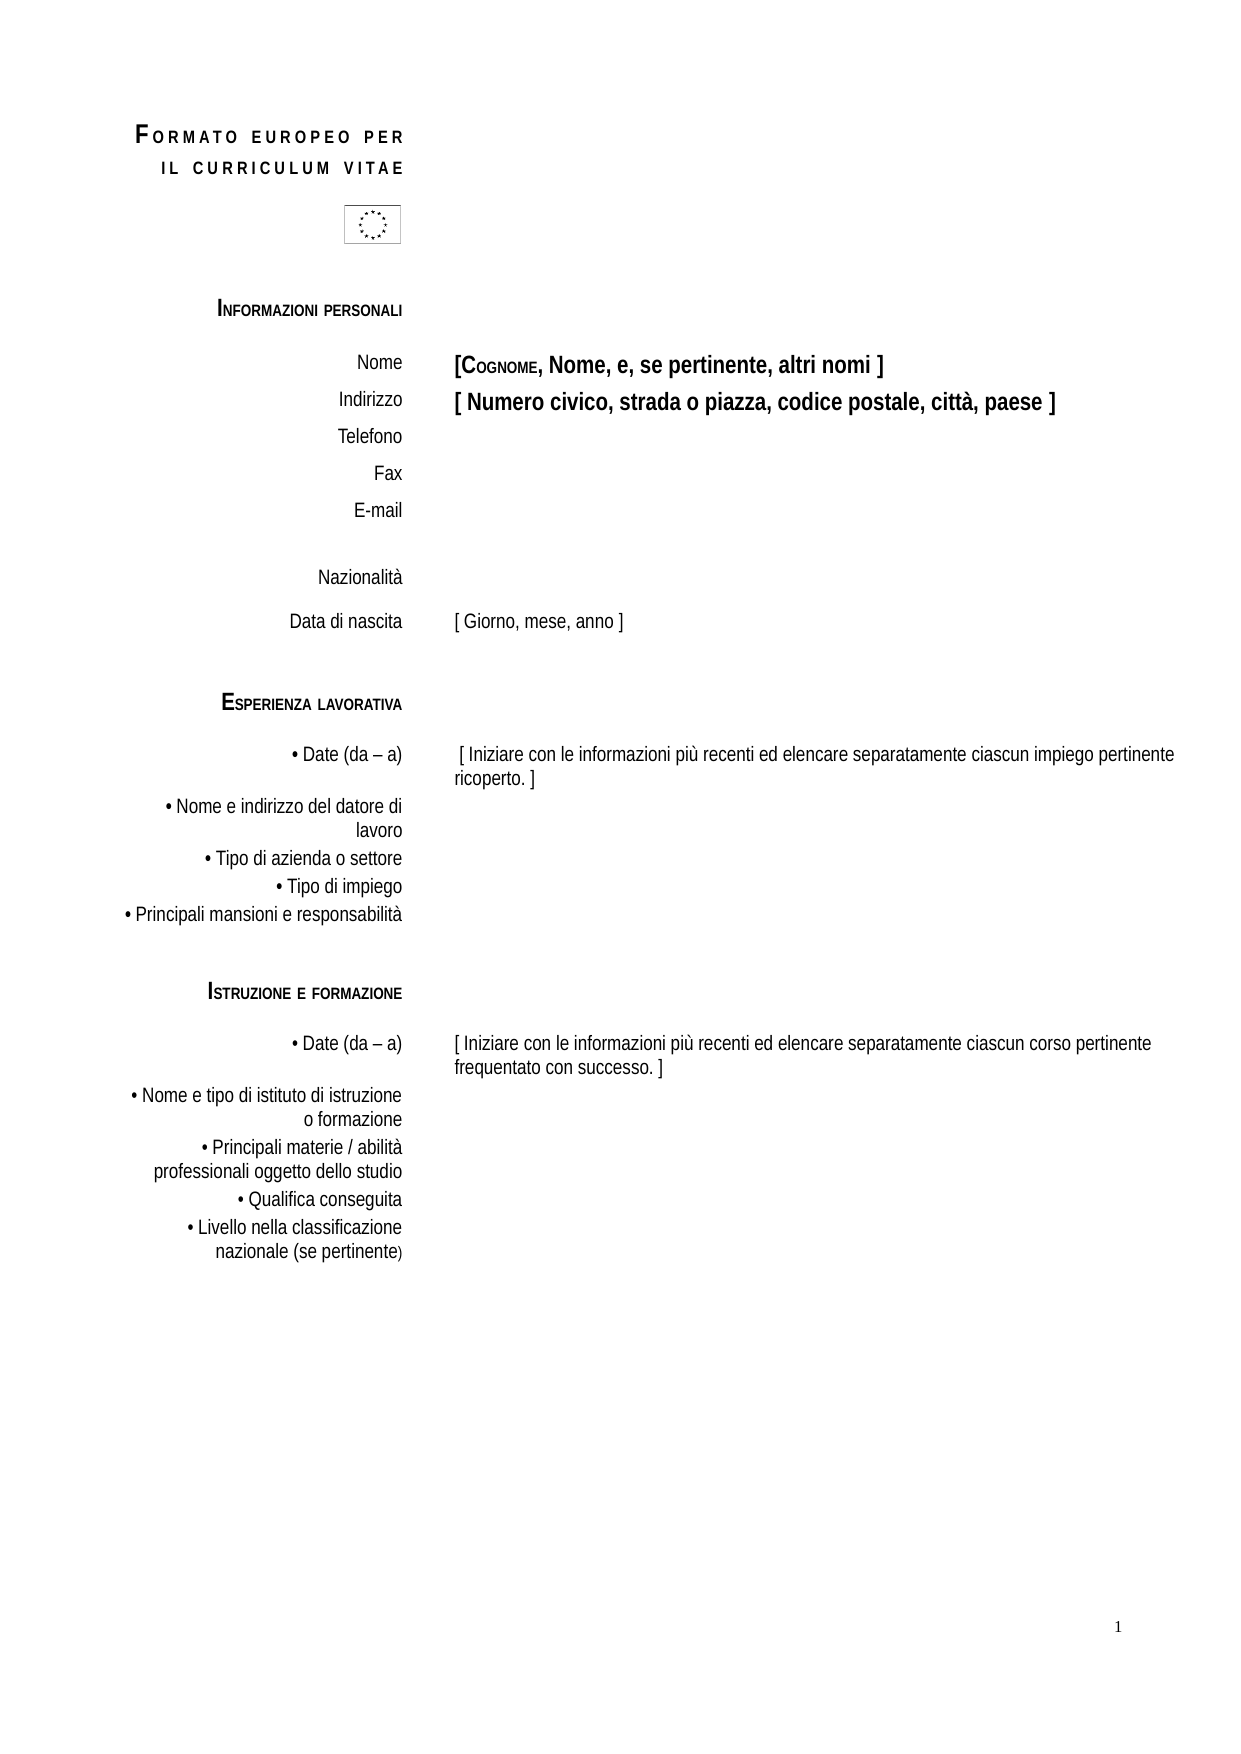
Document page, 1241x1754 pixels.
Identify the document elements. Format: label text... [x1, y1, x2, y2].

table_cell • Livello nella classificazione nazionale (se pertinente) [107, 1213, 413, 1265]
table_cell [414, 1133, 443, 1185]
table_cell [414, 792, 443, 844]
table_cell [443, 900, 1196, 928]
table_cell [414, 900, 443, 928]
table_cell [414, 457, 443, 494]
table_header • Date (da – a) [107, 1029, 413, 1081]
table_header Istruzione e formazione [107, 976, 413, 1005]
table_cell [443, 494, 1196, 531]
table_cell • Nome e indirizzo del datore di lavoro [107, 792, 413, 844]
table_header [Cognome, Nome, e, se pertinente, altri nomi ] [443, 346, 1196, 383]
table_header Informazioni personali [107, 293, 413, 322]
table_header • Date (da – a) [107, 740, 413, 792]
table_cell [443, 420, 1196, 457]
table_cell • Principali mansioni e responsabilità [107, 900, 413, 928]
table_header [414, 740, 443, 792]
table_header [414, 563, 443, 591]
table_header Esperienza lavorativa [107, 687, 413, 716]
table_cell [443, 792, 1196, 844]
table_header [414, 346, 443, 383]
table_cell [414, 872, 443, 900]
table_cell [443, 844, 1196, 872]
table_cell [ Numero civico, strada o piazza, codice postale, città, paese ] [443, 383, 1196, 420]
table_cell Indirizzo [107, 383, 413, 420]
table_header [ Iniziare con le informazioni più recenti ed elencare separatamente ciascun impiego pertinente ricoperto. ] [443, 740, 1196, 792]
table_cell [414, 1081, 443, 1133]
table_cell • Qualifica conseguita [107, 1185, 413, 1213]
table_cell [443, 457, 1196, 494]
table_cell [443, 1081, 1196, 1133]
table_cell [443, 872, 1196, 900]
table_header Nome [107, 346, 413, 383]
table_header [ Giorno, mese, anno ] [443, 607, 1196, 635]
table_cell • Nome e tipo di istituto di istruzione o formazione [107, 1081, 413, 1133]
table_cell [443, 1185, 1196, 1213]
table_cell E-mail [107, 494, 413, 531]
table_cell [414, 383, 443, 420]
table_header [443, 563, 1196, 591]
table_cell [414, 494, 443, 531]
table_cell [443, 1213, 1196, 1265]
table_cell [414, 1213, 443, 1265]
picture [344, 205, 401, 244]
table_header [414, 607, 443, 635]
table_cell [414, 844, 443, 872]
table_cell • Tipo di impiego [107, 872, 413, 900]
table_cell Telefono [107, 420, 413, 457]
table_header Nazionalità [107, 563, 413, 591]
table_cell • Tipo di azienda o settore [107, 844, 413, 872]
table_header Data di nascita [107, 607, 413, 635]
table_cell [414, 1185, 443, 1213]
table_cell • Principali materie / abilità professionali oggetto dello studio [107, 1133, 413, 1185]
table_cell Fax [107, 457, 413, 494]
table_cell [414, 420, 443, 457]
table_header Formato europeo per il curriculum vitae [107, 118, 413, 245]
table_header [ Iniziare con le informazioni più recenti ed elencare separatamente ciascun corso pertinente frequentato con successo. ] [443, 1029, 1196, 1081]
table_header [414, 1029, 443, 1081]
table_cell [443, 1133, 1196, 1185]
